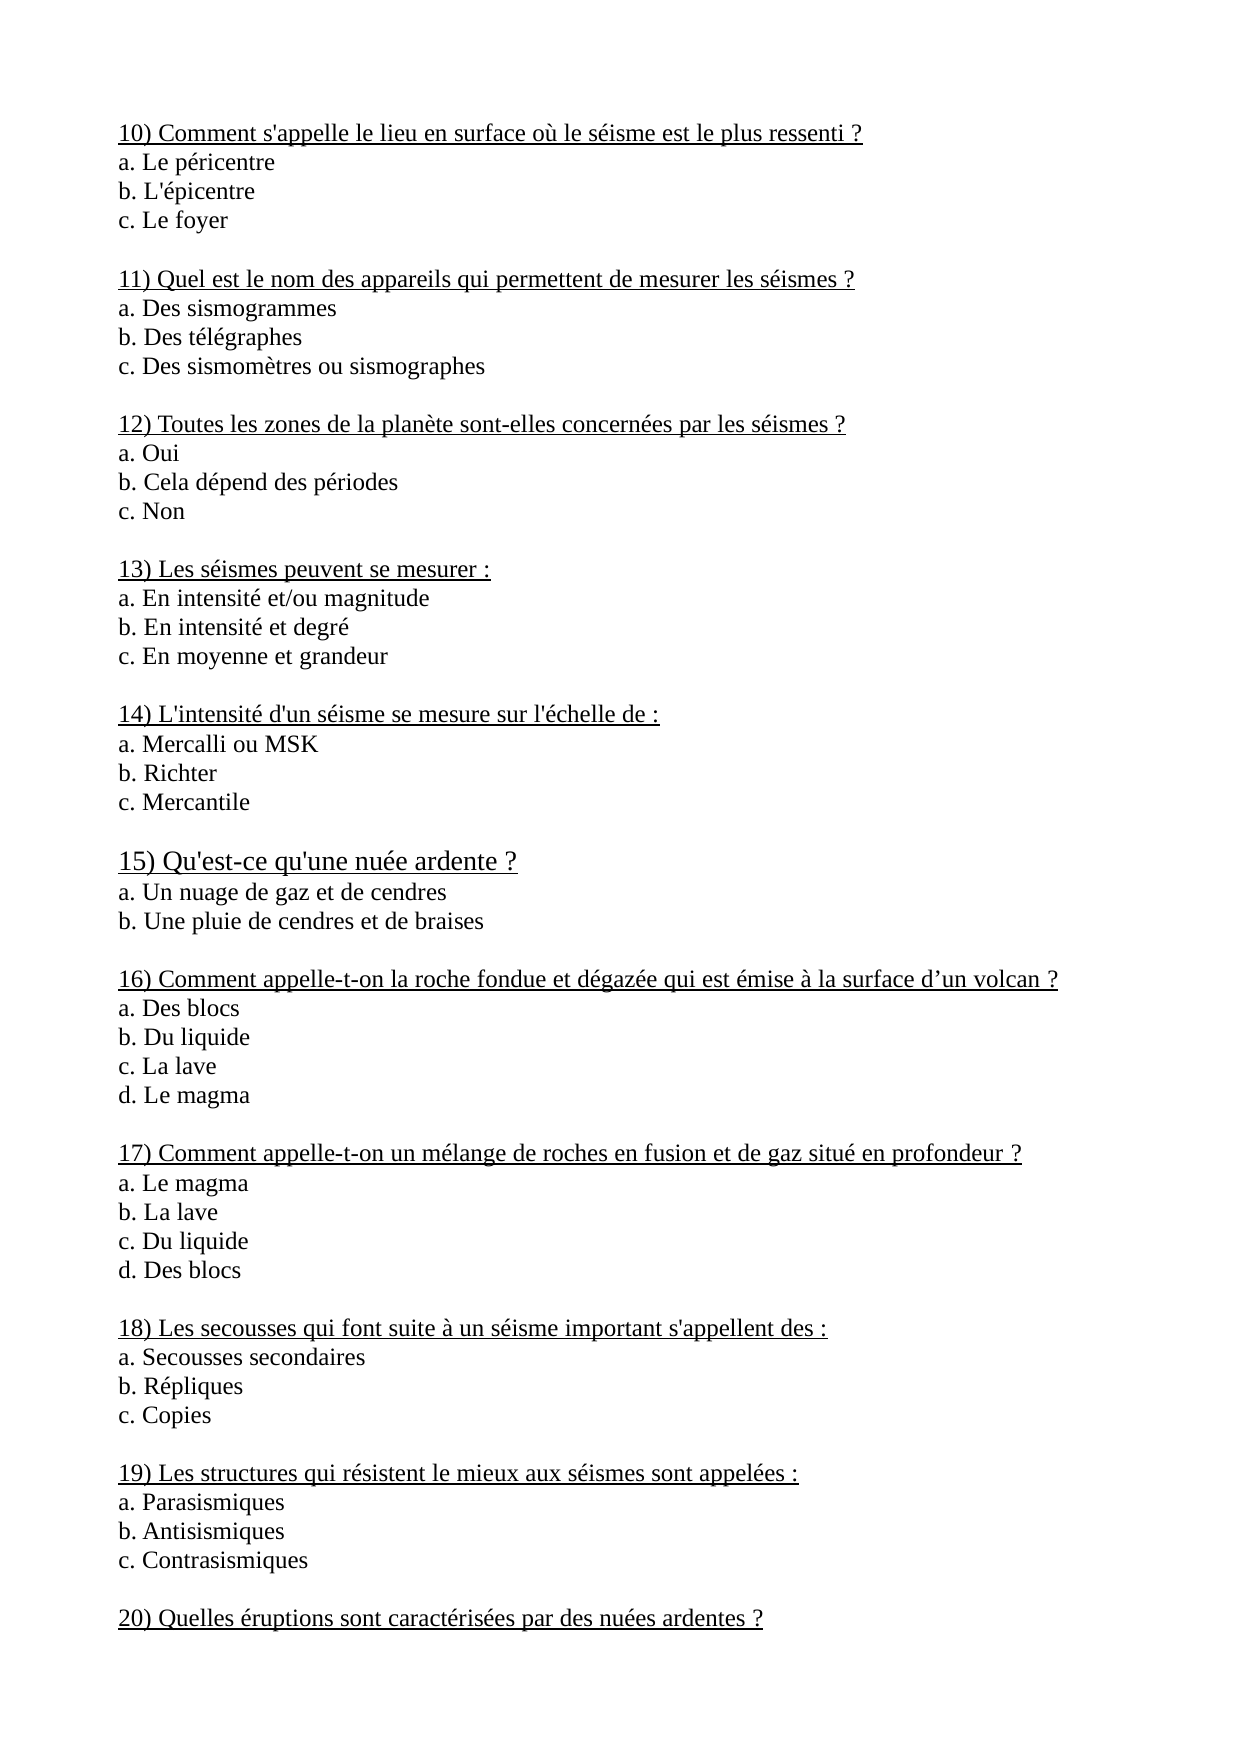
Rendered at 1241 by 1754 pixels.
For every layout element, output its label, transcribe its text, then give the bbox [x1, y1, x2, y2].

text 10) Comment s'appelle le lieu en surface où le séisme est le plus ressenti ? [118, 118, 1122, 147]
text b. Antisismiques [118, 1516, 1122, 1545]
text b. En intensité et degré [118, 612, 1122, 641]
text 15) Qu'est-ce qu'une nuée ardente ? [118, 845, 1122, 877]
text 12) Toutes les zones de la planète sont-elles concernées par les séismes ? [118, 409, 1122, 438]
text c. La lave [118, 1051, 1122, 1080]
text b. Une pluie de cendres et de braises [118, 906, 1122, 935]
text c. En moyenne et grandeur [118, 641, 1122, 670]
text 11) Quel est le nom des appareils qui permettent de mesurer les séismes ? [118, 263, 1122, 292]
text c. Du liquide [118, 1226, 1122, 1254]
text a. Un nuage de gaz et de cendres [118, 877, 1122, 906]
text a. En intensité et/ou magnitude [118, 583, 1122, 612]
text 18) Les secousses qui font suite à un séisme important s'appellent des : [118, 1313, 1122, 1342]
text b. Du liquide [118, 1022, 1122, 1051]
text a. Mercalli ou MSK [118, 728, 1122, 757]
text b. Des télégraphes [118, 322, 1122, 351]
text 17) Comment appelle-t-on un mélange de roches en fusion et de gaz situé en profondeur ? [118, 1138, 1122, 1167]
text d. Le magma [118, 1080, 1122, 1109]
text a. Des blocs [118, 993, 1122, 1022]
text c. Non [118, 496, 1122, 525]
text a. Oui [118, 438, 1122, 467]
text 14) L'intensité d'un séisme se mesure sur l'échelle de : [118, 699, 1122, 728]
text 16) Comment appelle-t-on la roche fondue et dégazée qui est émise à la surface d’un volcan ? [118, 964, 1122, 993]
text c. Mercantile [118, 787, 1122, 816]
text c. Contrasismiques [118, 1545, 1122, 1574]
text c. Copies [118, 1400, 1122, 1429]
text b. Cela dépend des périodes [118, 467, 1122, 496]
text c. Des sismomètres ou sismographes [118, 351, 1122, 380]
text b. L'épicentre [118, 176, 1122, 205]
text b. Richter [118, 757, 1122, 787]
text 20) Quelles éruptions sont caractérisées par des nuées ardentes ? [118, 1603, 1122, 1632]
text d. Des blocs [118, 1254, 1122, 1284]
text c. Le foyer [118, 205, 1122, 234]
text 13) Les séismes peuvent se mesurer : [118, 554, 1122, 583]
text a. Des sismogrammes [118, 292, 1122, 322]
text b. Répliques [118, 1371, 1122, 1400]
text a. Parasismiques [118, 1487, 1122, 1516]
text 19) Les structures qui résistent le mieux aux séismes sont appelées : [118, 1458, 1122, 1487]
text b. La lave [118, 1196, 1122, 1226]
text a. Le magma [118, 1167, 1122, 1196]
text a. Le péricentre [118, 147, 1122, 176]
text a. Secousses secondaires [118, 1342, 1122, 1371]
